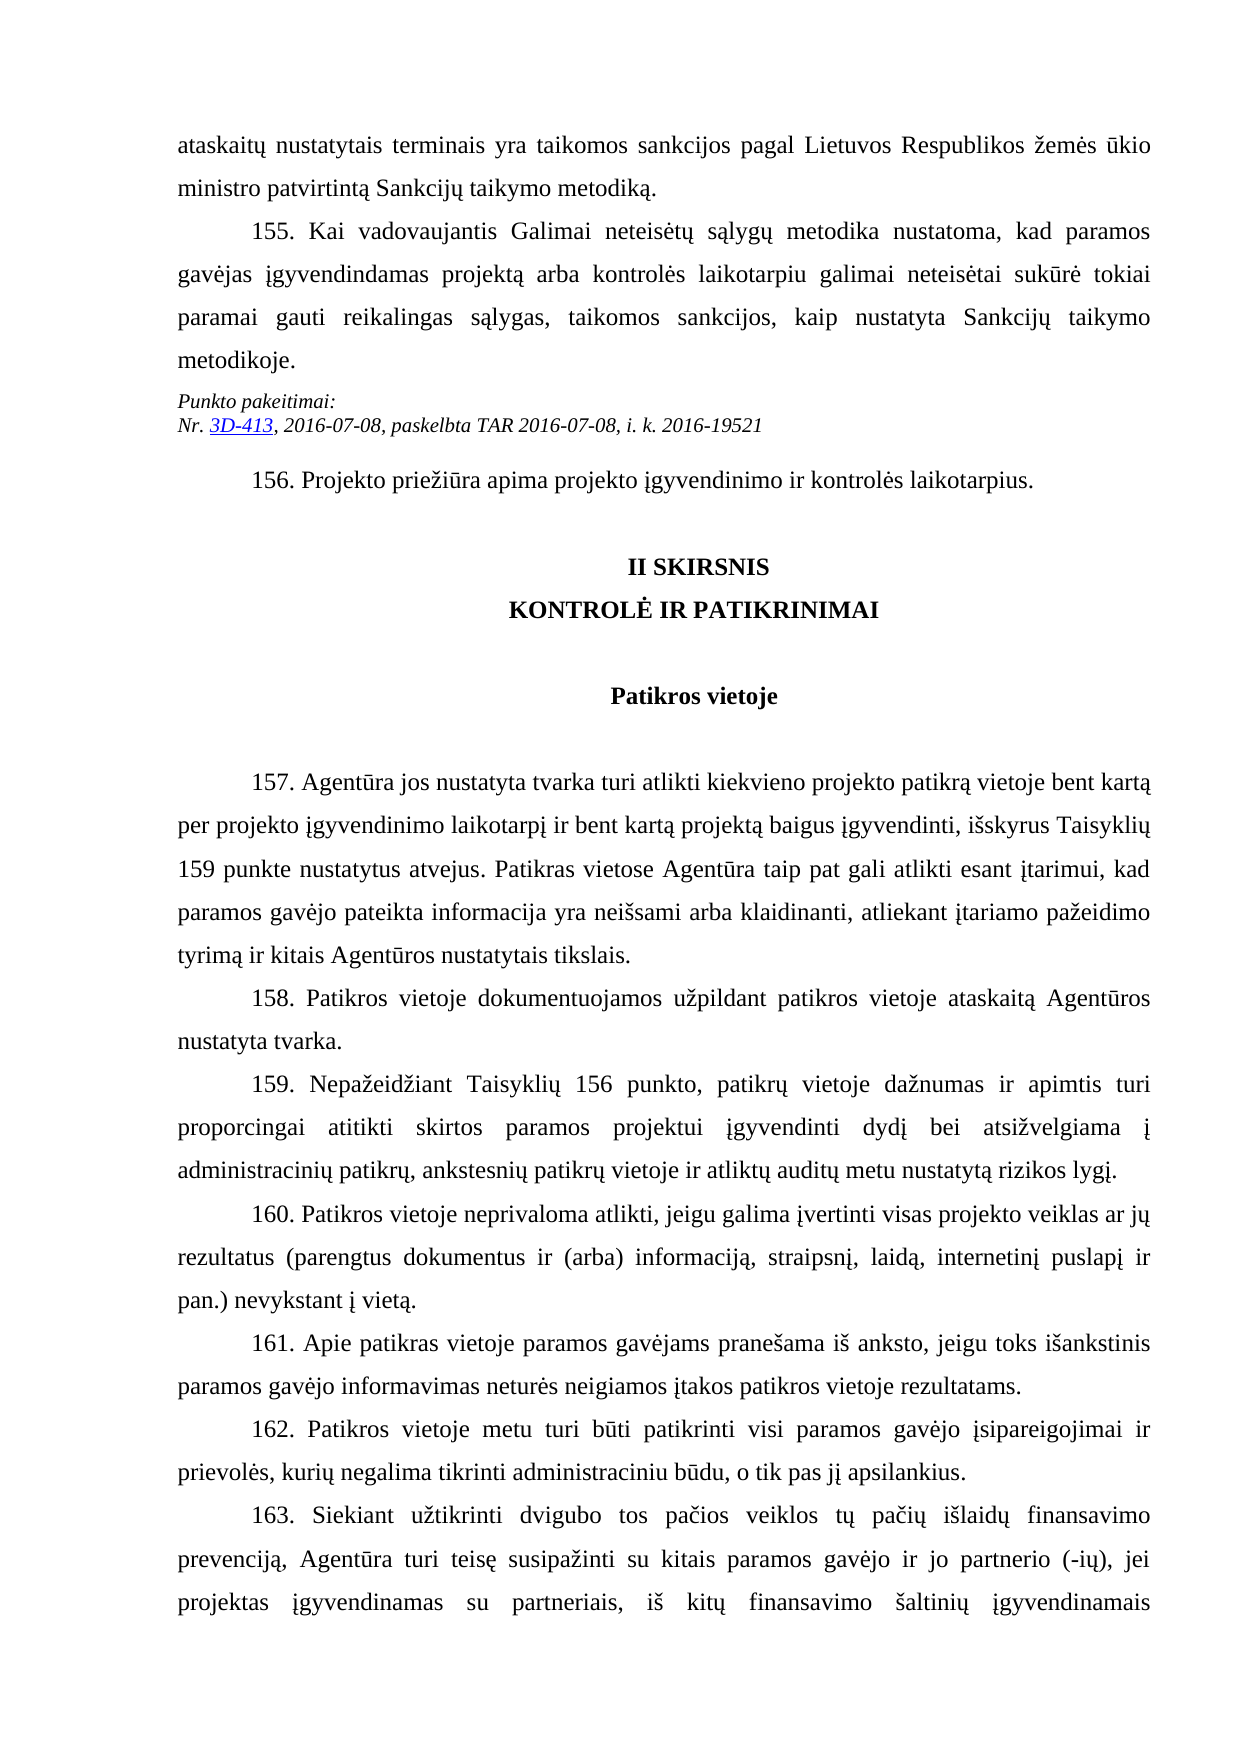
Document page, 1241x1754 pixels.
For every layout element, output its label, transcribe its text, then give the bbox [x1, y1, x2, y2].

text KONTROLĖ IR PATIKRINIMAI [177, 595, 1152, 624]
text 162. Patikros vietoje metu turi būti patikrinti visi paramos gavėjo įsipareigojimai ir prievolės, kurių negalima tikrinti administraciniu būdu, o tik pas jį apsilankius. [177, 1414, 1152, 1486]
text 161. Apie patikras vietoje paramos gavėjams pranešama iš anksto, jeigu toks išankstinis paramos gavėjo informavimas neturės neigiamos įtakos patikros vietoje rezultatams. [177, 1328, 1152, 1400]
text II SKIRSNIS [177, 552, 1152, 581]
text 155. Kai vadovaujantis Galimai neteisėtų sąlygų metodika nustatoma, kad paramos gavėjas įgyvendindamas projektą arba kontrolės laikotarpiu galimai neteisėtai sukūrė tokiai paramai gauti reikalingas sąlygas, taikomos sankcijos, kaip nustatyta Sankcijų taikymo metodikoje. [177, 216, 1152, 374]
text 157. Agentūra jos nustatyta tvarka turi atlikti kiekvieno projekto patikrą vietoje bent kartą per projekto įgyvendinimo laikotarpį ir bent kartą projektą baigus įgyvendinti, išskyrus Taisyklių 159 punkte nustatytus atvejus. Patikras vietose Agentūra taip pat gali atlikti esant įtarimui, kad paramos gavėjo pateikta informacija yra neišsami arba klaidinanti, atliekant įtariamo pažeidimo tyrimą ir kitais Agentūros nustatytais tikslais. [177, 767, 1152, 969]
text ataskaitų nustatytais terminais yra taikomos sankcijos pagal Lietuvos Respublikos žemės ūkio ministro patvirtintą Sankcijų taikymo metodiką. [177, 130, 1152, 202]
text Punkto pakeitimai: [177, 389, 1152, 413]
text 160. Patikros vietoje neprivaloma atlikti, jeigu galima įvertinti visas projekto veiklas ar jų rezultatus (parengtus dokumentus ir (arba) informaciją, straipsnį, laidą, internetinį puslapį ir pan.) nevykstant į vietą. [177, 1199, 1152, 1314]
text 156. Projekto priežiūra apima projekto įgyvendinimo ir kontrolės laikotarpius. [177, 466, 1152, 494]
text 159. Nepažeidžiant Taisyklių 156 punkto, patikrų vietoje dažnumas ir apimtis turi proporcingai atitikti skirtos paramos projektui įgyvendinti dydį bei atsižvelgiama į administracinių patikrų, ankstesnių patikrų vietoje ir atliktų auditų metu nustatytą rizikos lygį. [177, 1069, 1152, 1184]
text Patikros vietoje [177, 681, 1152, 710]
text 158. Patikros vietoje dokumentuojamos užpildant patikros vietoje ataskaitą Agentūros nustatyta tvarka. [177, 983, 1152, 1055]
text Nr. 3D-413, 2016-07-08, paskelbta TAR 2016-07-08, i. k. 2016-19521 [177, 413, 1152, 437]
text 163. Siekiant užtikrinti dvigubo tos pačios veiklos tų pačių išlaidų finansavimo prevenciją, Agentūra turi teisę susipažinti su kitais paramos gavėjo ir jo partnerio (-ių), jei projektas įgyvendinamas su partneriais, iš kitų finansavimo šaltinių įgyvendinamais [177, 1501, 1152, 1616]
